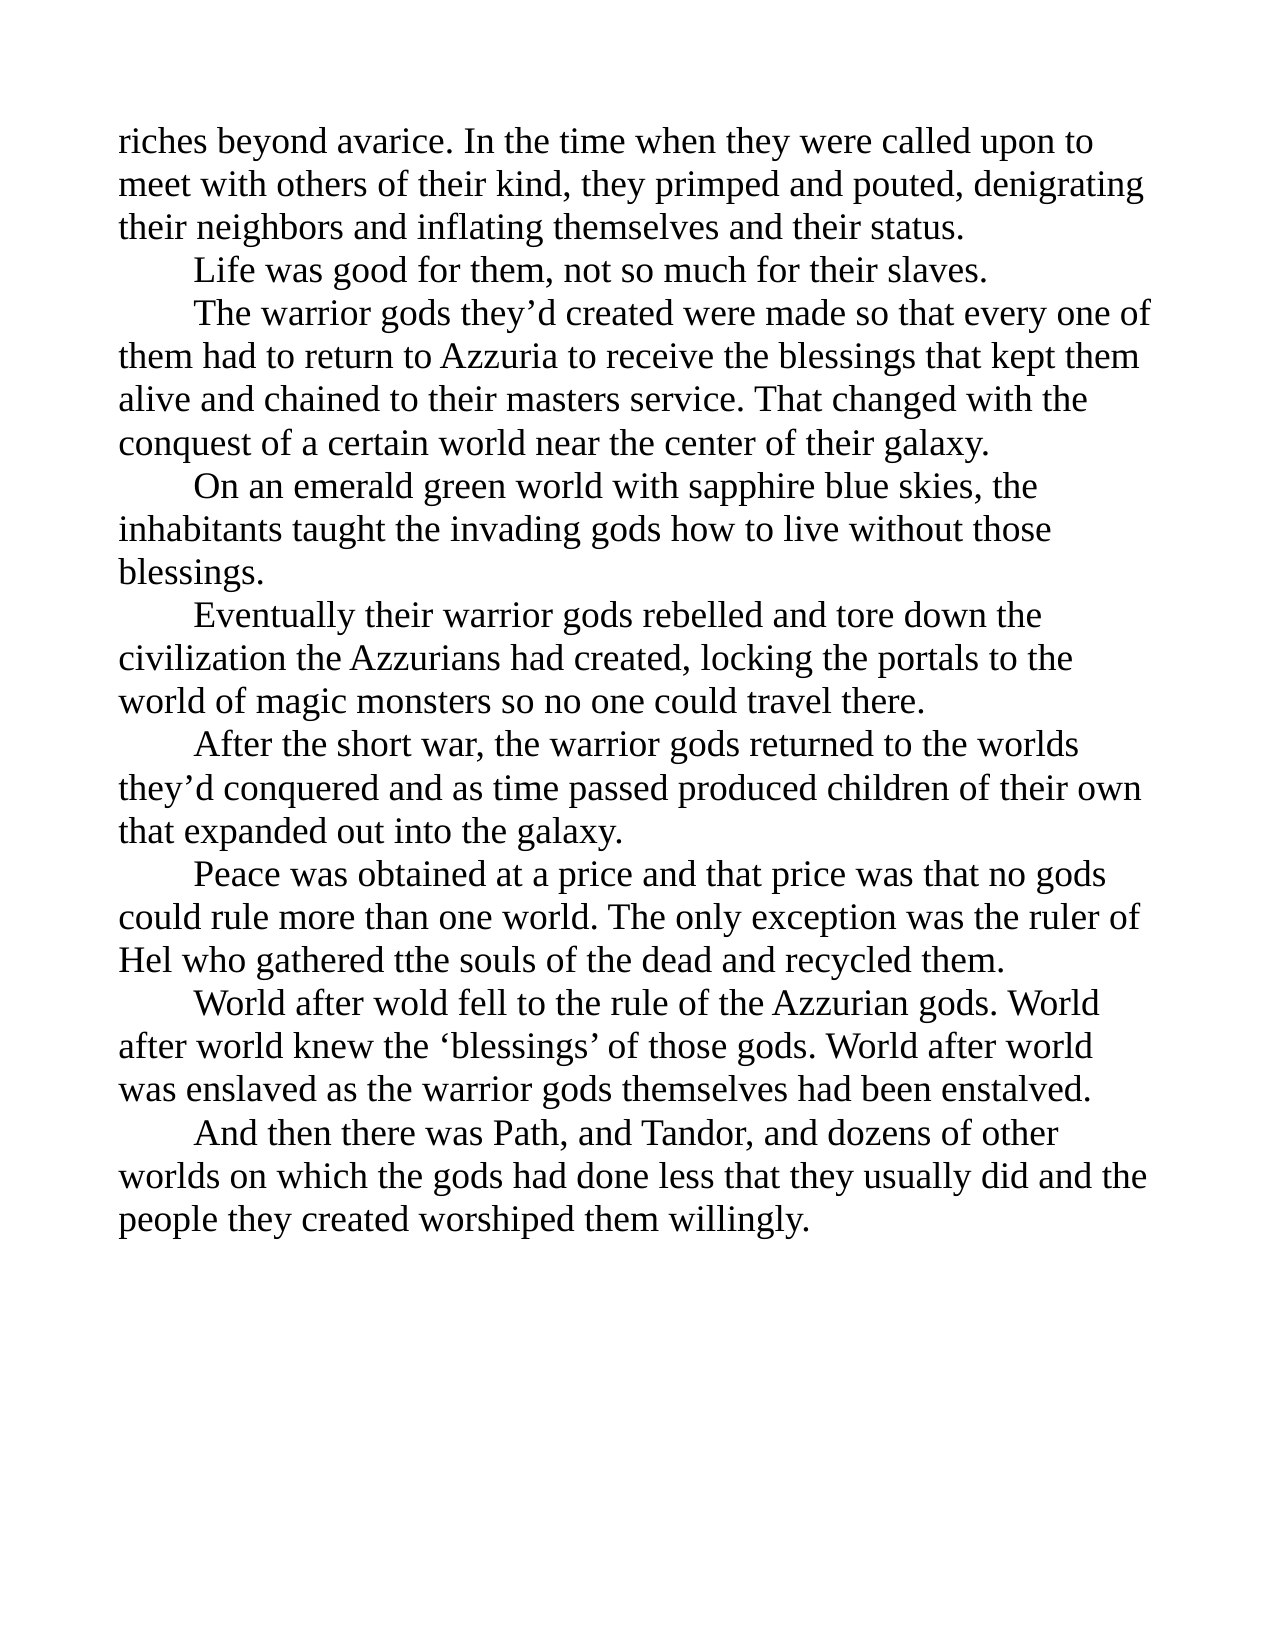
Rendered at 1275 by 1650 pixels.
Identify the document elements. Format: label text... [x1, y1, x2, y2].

text Peace was obtained at a price and that price was that no gods could rule more than one world. The only exception was the ruler of Hel who gathered tthe souls of the dead and recycled them. [118, 851, 1157, 981]
text riches beyond avarice. In the time when they were called upon to meet with others of their kind, they primped and pouted, denigrating their neighbors and inflating themselves and their status. [118, 118, 1157, 247]
text World after wold fell to the rule of the Azzurian gods. World after world knew the ‘blessings’ of those gods. World after world was enslaved as the warrior gods themselves had been enstalved. [118, 981, 1157, 1110]
text On an emerald green world with sapphire blue skies, the inhabitants taught the invading gods how to live without those blessings. [118, 463, 1157, 592]
text After the short war, the warrior gods returned to the worlds they’d conquered and as time passed produced children of their own that expanded out into the galaxy. [118, 722, 1157, 851]
text Eventually their warrior gods rebelled and tore down the civilization the Azzurians had created, locking the portals to the world of magic monsters so no one could travel there. [118, 592, 1157, 722]
text And then there was Path, and Tandor, and dozens of other worlds on which the gods had done less that they usually did and the people they created worshiped them willingly. [118, 1110, 1157, 1239]
text The warrior gods they’d created were made so that every one of them had to return to Azzuria to receive the blessings that kept them alive and chained to their masters service. That changed with the conquest of a certain world near the center of their galaxy. [118, 291, 1157, 463]
text Life was good for them, not so much for their slaves. [118, 247, 1157, 291]
